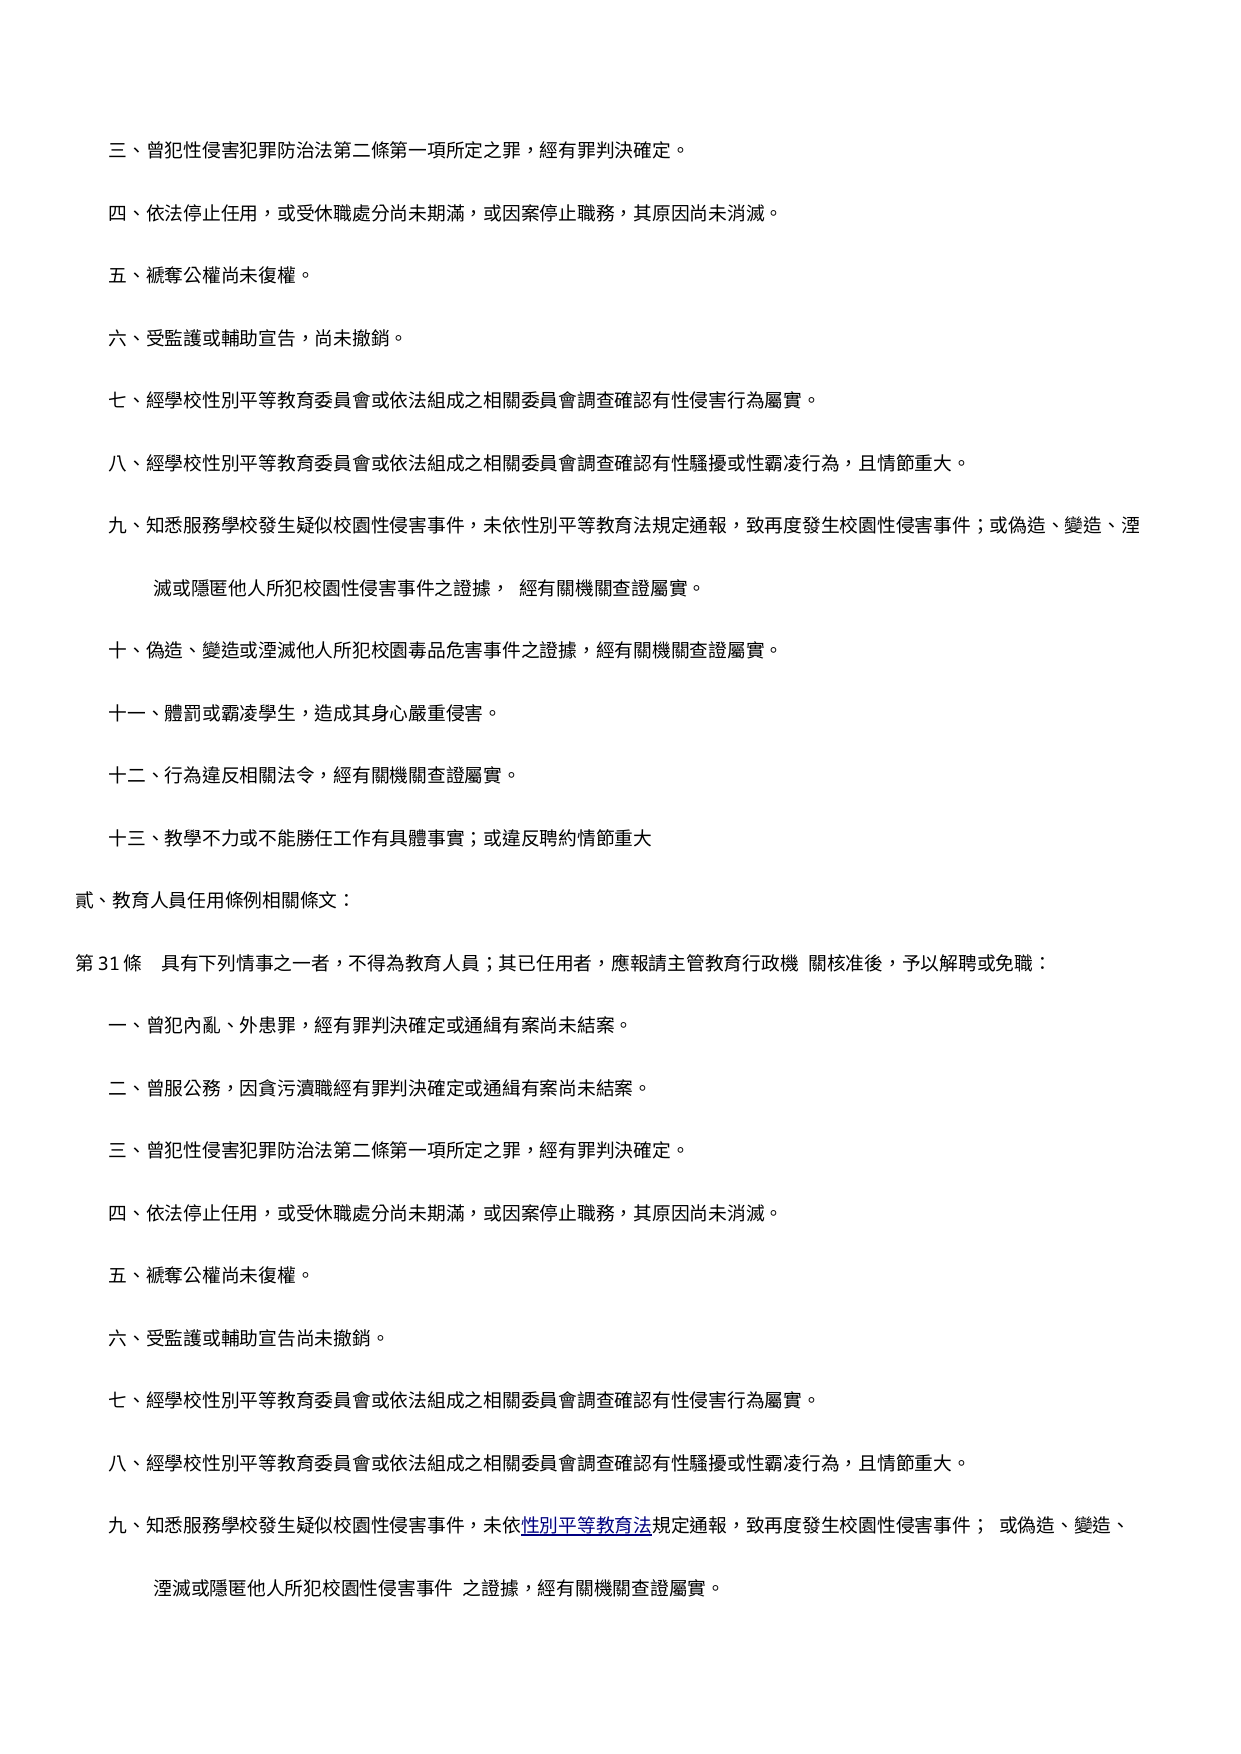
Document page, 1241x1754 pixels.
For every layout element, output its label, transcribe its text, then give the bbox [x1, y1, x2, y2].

text 九、知悉服務學校發生疑似校園性侵害事件，未依性別平等教育法規定通報，致再度發生校園性侵害事件；或偽造、變造、湮 [75, 483, 1165, 545]
text 五、褫奪公權尚未復權。 [75, 233, 1165, 295]
text 四、依法停止任用，或受休職處分尚未期滿，或因案停止職務，其原因尚未消滅。 [75, 1170, 1165, 1233]
text 三、曾犯性侵害犯罪防治法第二條第一項所定之罪，經有罪判決確定。 [75, 108, 1165, 170]
text 十二、行為違反相關法令，經有關機關查證屬實。 [75, 733, 1165, 795]
text 第31條 具有下列情事之一者，不得為教育人員；其已任用者，應報請主管教育行政機 關核准後，予以解聘或免職： [75, 920, 1165, 983]
text 八、經學校性別平等教育委員會或依法組成之相關委員會調查確認有性騷擾或性霸凌行為，且情節重大。 [75, 420, 1165, 483]
text 二、曾服公務，因貪污瀆職經有罪判決確定或通緝有案尚未結案。 [75, 1045, 1165, 1108]
text 六、受監護或輔助宣告，尚未撤銷。 [75, 295, 1165, 358]
text 五、褫奪公權尚未復權。 [75, 1233, 1165, 1295]
text 七、經學校性別平等教育委員會或依法組成之相關委員會調查確認有性侵害行為屬實。 [75, 1358, 1165, 1420]
text 貳、教育人員任用條例相關條文： [75, 858, 1165, 920]
text 八、經學校性別平等教育委員會或依法組成之相關委員會調查確認有性騷擾或性霸凌行為，且情節重大。 [75, 1420, 1165, 1483]
text 十、偽造、變造或湮滅他人所犯校園毒品危害事件之證據，經有關機關查證屬實。 [75, 608, 1165, 670]
text 四、依法停止任用，或受休職處分尚未期滿，或因案停止職務，其原因尚未消滅。 [75, 170, 1165, 233]
text 三、曾犯性侵害犯罪防治法第二條第一項所定之罪，經有罪判決確定。 [75, 1108, 1165, 1170]
text 湮滅或隱匿他人所犯校園性侵害事件 之證據，經有關機關查證屬實。 [75, 1545, 1165, 1608]
text 滅或隱匿他人所犯校園性侵害事件之證據， 經有關機關查證屬實。 [75, 545, 1165, 608]
text 十三、教學不力或不能勝任工作有具體事實；或違反聘約情節重大 [75, 795, 1165, 858]
text 六、受監護或輔助宣告尚未撤銷。 [75, 1295, 1165, 1358]
text 七、經學校性別平等教育委員會或依法組成之相關委員會調查確認有性侵害行為屬實。 [75, 358, 1165, 420]
text 一、曾犯內亂、外患罪，經有罪判決確定或通緝有案尚未結案。 [75, 983, 1165, 1045]
text 十一、體罰或霸凌學生，造成其身心嚴重侵害。 [75, 670, 1165, 733]
text 九、知悉服務學校發生疑似校園性侵害事件，未依性別平等教育法規定通報，致再度發生校園性侵害事件； 或偽造、變造、 [75, 1483, 1165, 1545]
